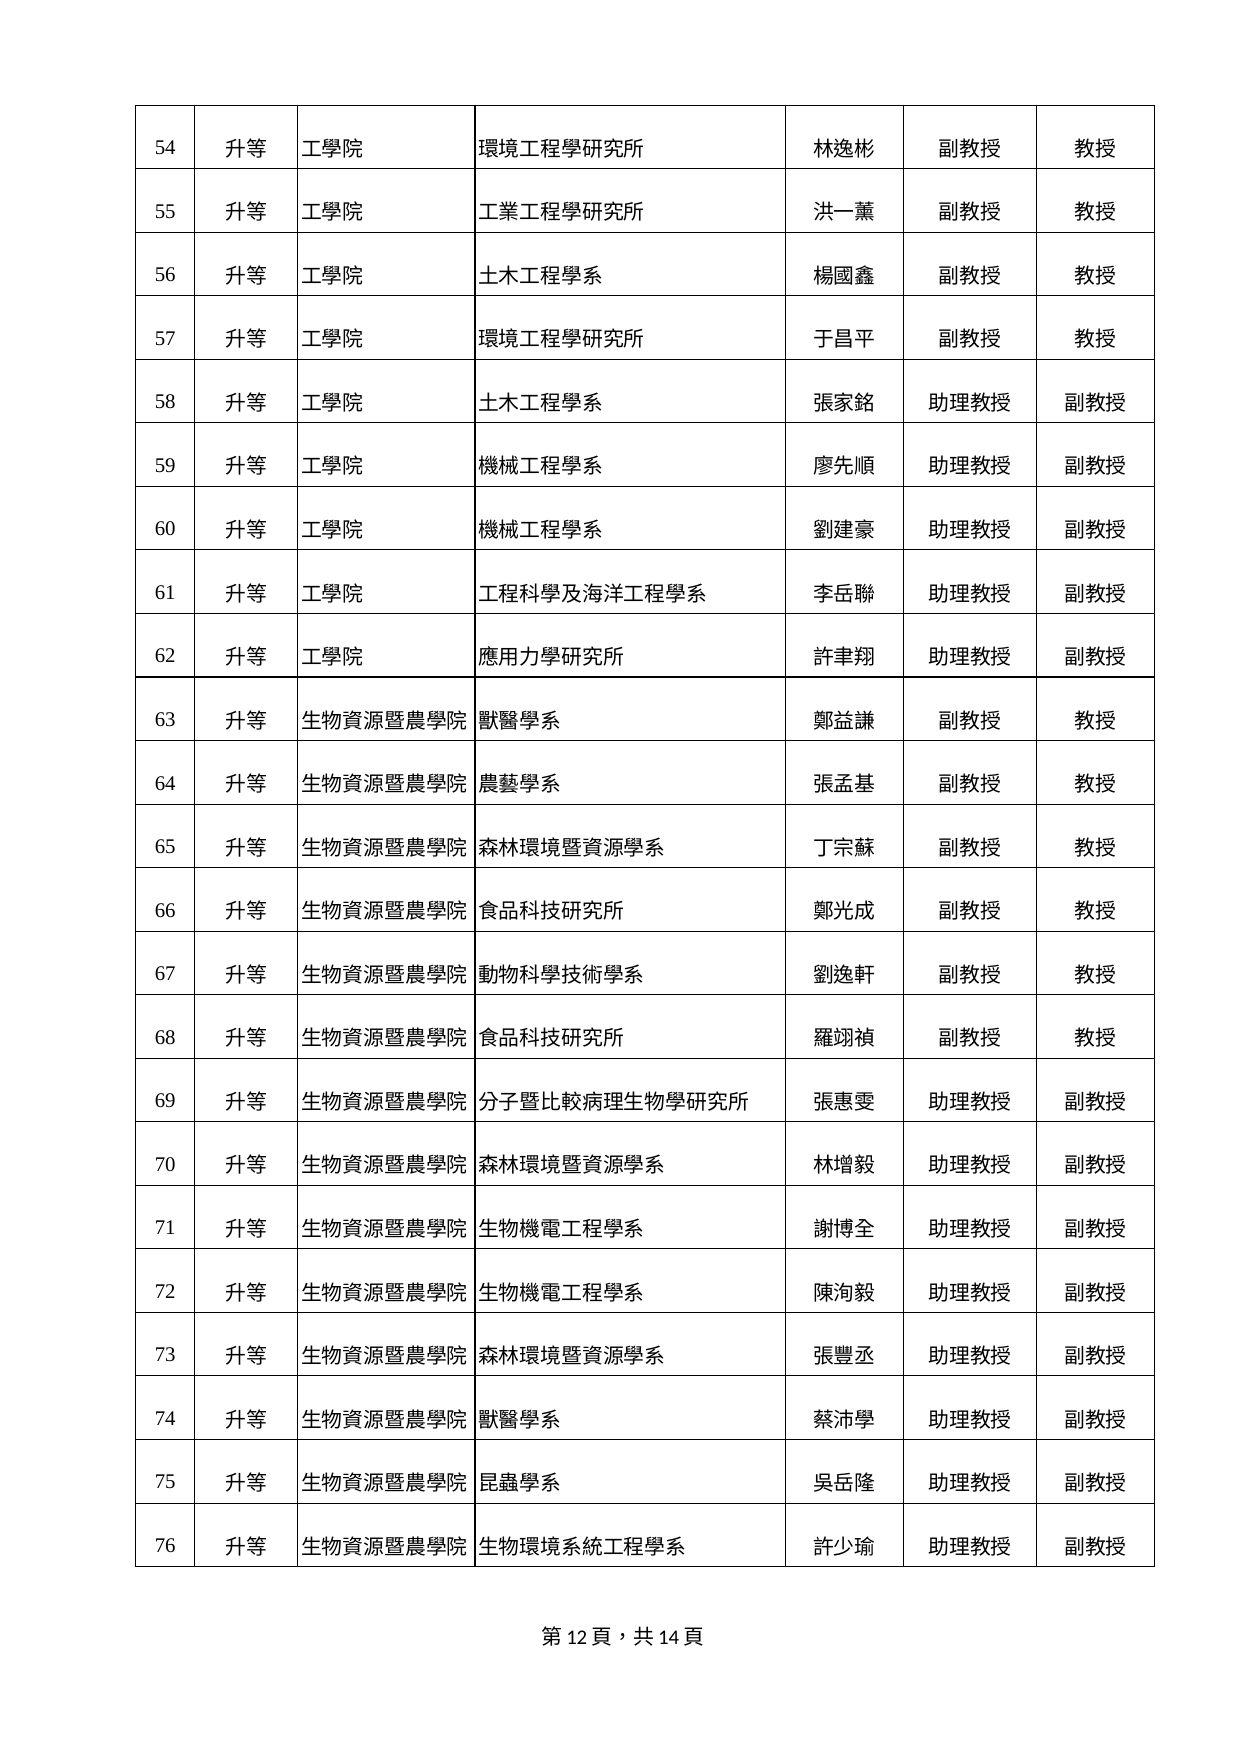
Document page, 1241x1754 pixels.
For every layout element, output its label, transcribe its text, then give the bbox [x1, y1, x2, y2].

table_cell 助理教授 [904, 1059, 1036, 1121]
table_cell 教授 [1037, 678, 1154, 740]
table_cell 76 [136, 1504, 194, 1566]
table_cell 64 [136, 741, 194, 803]
table_cell 森林環境暨資源學系 [476, 1122, 785, 1185]
table_cell 教授 [1037, 741, 1154, 803]
table_cell 73 [136, 1313, 194, 1375]
table_cell 生物資源暨農學院 [298, 1186, 474, 1248]
table_cell 副教授 [904, 169, 1036, 232]
table_cell 升等 [195, 296, 297, 359]
table_cell 食品科技研究所 [476, 868, 785, 931]
table_cell 助理教授 [904, 1313, 1036, 1375]
table_cell 工學院 [298, 487, 474, 549]
table_cell 56 [136, 233, 194, 295]
table_cell 副教授 [1037, 1059, 1154, 1121]
table_cell 61 [136, 550, 194, 613]
table_cell 生物資源暨農學院 [298, 678, 474, 740]
table_cell 張孟基 [786, 741, 903, 803]
table_cell 鄭光成 [786, 868, 903, 931]
table_cell 升等 [195, 423, 297, 486]
table_cell 環境工程學研究所 [476, 296, 785, 359]
table_cell 教授 [1037, 106, 1154, 168]
table_cell 66 [136, 868, 194, 931]
table_cell 生物資源暨農學院 [298, 1376, 474, 1439]
table_cell 副教授 [1037, 487, 1154, 549]
table_cell 升等 [195, 487, 297, 549]
table_cell 機械工程學系 [476, 423, 785, 486]
table_cell 環境工程學研究所 [476, 106, 785, 168]
table_cell 升等 [195, 169, 297, 232]
table_cell 副教授 [1037, 1122, 1154, 1185]
table_cell 教授 [1037, 995, 1154, 1058]
table_cell 助理教授 [904, 550, 1036, 613]
table_cell 升等 [195, 1059, 297, 1121]
table_cell 生物資源暨農學院 [298, 932, 474, 994]
table_cell 副教授 [1037, 1313, 1154, 1375]
table_cell 農藝學系 [476, 741, 785, 803]
table_cell 副教授 [1037, 1249, 1154, 1312]
table_cell 升等 [195, 106, 297, 168]
table_cell 助理教授 [904, 614, 1036, 676]
table_cell 副教授 [1037, 360, 1154, 422]
table_cell 助理教授 [904, 1504, 1036, 1566]
table_cell 69 [136, 1059, 194, 1121]
table_cell 鄭益謙 [786, 678, 903, 740]
table_cell 副教授 [904, 678, 1036, 740]
table_cell 教授 [1037, 169, 1154, 232]
table_cell 升等 [195, 932, 297, 994]
table_cell 應用力學研究所 [476, 614, 785, 676]
table_cell 升等 [195, 995, 297, 1058]
table_cell 升等 [195, 1504, 297, 1566]
table_cell 63 [136, 678, 194, 740]
table_cell 升等 [195, 1313, 297, 1375]
table_cell 機械工程學系 [476, 487, 785, 549]
table_cell 工學院 [298, 423, 474, 486]
table_cell 教授 [1037, 296, 1154, 359]
table_cell 土木工程學系 [476, 233, 785, 295]
table_cell 李岳聯 [786, 550, 903, 613]
table_cell 生物機電工程學系 [476, 1249, 785, 1312]
table_cell 副教授 [904, 995, 1036, 1058]
table_cell 助理教授 [904, 423, 1036, 486]
table_cell 生物機電工程學系 [476, 1186, 785, 1248]
table_cell 59 [136, 423, 194, 486]
table_cell 土木工程學系 [476, 360, 785, 422]
table_cell 蔡沛學 [786, 1376, 903, 1439]
table_cell 升等 [195, 1440, 297, 1502]
table_cell 副教授 [1037, 423, 1154, 486]
table_cell 升等 [195, 550, 297, 613]
table_cell 75 [136, 1440, 194, 1502]
table_cell 森林環境暨資源學系 [476, 1313, 785, 1375]
table_cell 楊國鑫 [786, 233, 903, 295]
table_cell 張家銘 [786, 360, 903, 422]
table_cell 森林環境暨資源學系 [476, 805, 785, 867]
table_cell 副教授 [904, 106, 1036, 168]
table_cell 許聿翔 [786, 614, 903, 676]
table_cell 生物資源暨農學院 [298, 1504, 474, 1566]
table_cell 生物資源暨農學院 [298, 805, 474, 867]
table_cell 副教授 [1037, 1504, 1154, 1566]
table_cell 58 [136, 360, 194, 422]
table_cell 65 [136, 805, 194, 867]
table_cell 劉逸軒 [786, 932, 903, 994]
table_cell 工學院 [298, 360, 474, 422]
table_cell 副教授 [904, 868, 1036, 931]
table_cell 71 [136, 1186, 194, 1248]
table_cell 張惠雯 [786, 1059, 903, 1121]
table_cell 升等 [195, 1376, 297, 1439]
table_cell 獸醫學系 [476, 678, 785, 740]
table_cell 丁宗蘇 [786, 805, 903, 867]
table_cell 動物科學技術學系 [476, 932, 785, 994]
table_cell 54 [136, 106, 194, 168]
table_cell 工學院 [298, 296, 474, 359]
table_cell 洪一薰 [786, 169, 903, 232]
table_cell 副教授 [904, 741, 1036, 803]
table_cell 74 [136, 1376, 194, 1439]
table_cell 工學院 [298, 550, 474, 613]
table_cell 于昌平 [786, 296, 903, 359]
table_cell 教授 [1037, 233, 1154, 295]
table_cell 升等 [195, 614, 297, 676]
table_cell 生物環境系統工程學系 [476, 1504, 785, 1566]
table_cell 升等 [195, 678, 297, 740]
table_cell 生物資源暨農學院 [298, 1059, 474, 1121]
table_cell 工學院 [298, 614, 474, 676]
table_cell 廖先順 [786, 423, 903, 486]
table_cell 55 [136, 169, 194, 232]
table_cell 工程科學及海洋工程學系 [476, 550, 785, 613]
table_cell 助理教授 [904, 487, 1036, 549]
table_cell 副教授 [1037, 1440, 1154, 1502]
table_cell 張豐丞 [786, 1313, 903, 1375]
table_cell 62 [136, 614, 194, 676]
table_cell 升等 [195, 868, 297, 931]
table_cell 副教授 [904, 805, 1036, 867]
table_cell 許少瑜 [786, 1504, 903, 1566]
table_cell 副教授 [1037, 1376, 1154, 1439]
table_cell 生物資源暨農學院 [298, 1313, 474, 1375]
table_cell 68 [136, 995, 194, 1058]
table_cell 67 [136, 932, 194, 994]
table_cell 陳洵毅 [786, 1249, 903, 1312]
table_cell 教授 [1037, 932, 1154, 994]
table_cell 生物資源暨農學院 [298, 1122, 474, 1185]
table_cell 副教授 [904, 932, 1036, 994]
table_cell 升等 [195, 741, 297, 803]
table_cell 林增毅 [786, 1122, 903, 1185]
table_cell 72 [136, 1249, 194, 1312]
table_cell 副教授 [1037, 1186, 1154, 1248]
table_cell 教授 [1037, 868, 1154, 931]
table_cell 昆蟲學系 [476, 1440, 785, 1502]
table_cell 謝博全 [786, 1186, 903, 1248]
table_cell 工學院 [298, 169, 474, 232]
table_cell 57 [136, 296, 194, 359]
table_cell 60 [136, 487, 194, 549]
table_cell 食品科技研究所 [476, 995, 785, 1058]
table_cell 生物資源暨農學院 [298, 741, 474, 803]
table_cell 升等 [195, 1122, 297, 1185]
table_cell 林逸彬 [786, 106, 903, 168]
table_cell 助理教授 [904, 1376, 1036, 1439]
table_cell 生物資源暨農學院 [298, 868, 474, 931]
table_cell 生物資源暨農學院 [298, 1440, 474, 1502]
table_cell 升等 [195, 360, 297, 422]
table_cell 工業工程學研究所 [476, 169, 785, 232]
table_cell 助理教授 [904, 360, 1036, 422]
table_cell 劉建豪 [786, 487, 903, 549]
table_cell 羅翊禎 [786, 995, 903, 1058]
table_cell 副教授 [1037, 550, 1154, 613]
table_cell 升等 [195, 233, 297, 295]
table_cell 獸醫學系 [476, 1376, 785, 1439]
table_cell 副教授 [904, 233, 1036, 295]
table_cell 升等 [195, 1249, 297, 1312]
table_cell 副教授 [904, 296, 1036, 359]
table_cell 助理教授 [904, 1440, 1036, 1502]
table_cell 教授 [1037, 805, 1154, 867]
table_cell 助理教授 [904, 1249, 1036, 1312]
table_cell 工學院 [298, 233, 474, 295]
table_cell 生物資源暨農學院 [298, 1249, 474, 1312]
table_cell 助理教授 [904, 1122, 1036, 1185]
table_cell 副教授 [1037, 614, 1154, 676]
table_cell 升等 [195, 1186, 297, 1248]
table_cell 70 [136, 1122, 194, 1185]
table_cell 升等 [195, 805, 297, 867]
table_cell 助理教授 [904, 1186, 1036, 1248]
table_cell 吳岳隆 [786, 1440, 903, 1502]
table_cell 生物資源暨農學院 [298, 995, 474, 1058]
table_cell 工學院 [298, 106, 474, 168]
table_cell 分子暨比較病理生物學研究所 [476, 1059, 785, 1121]
